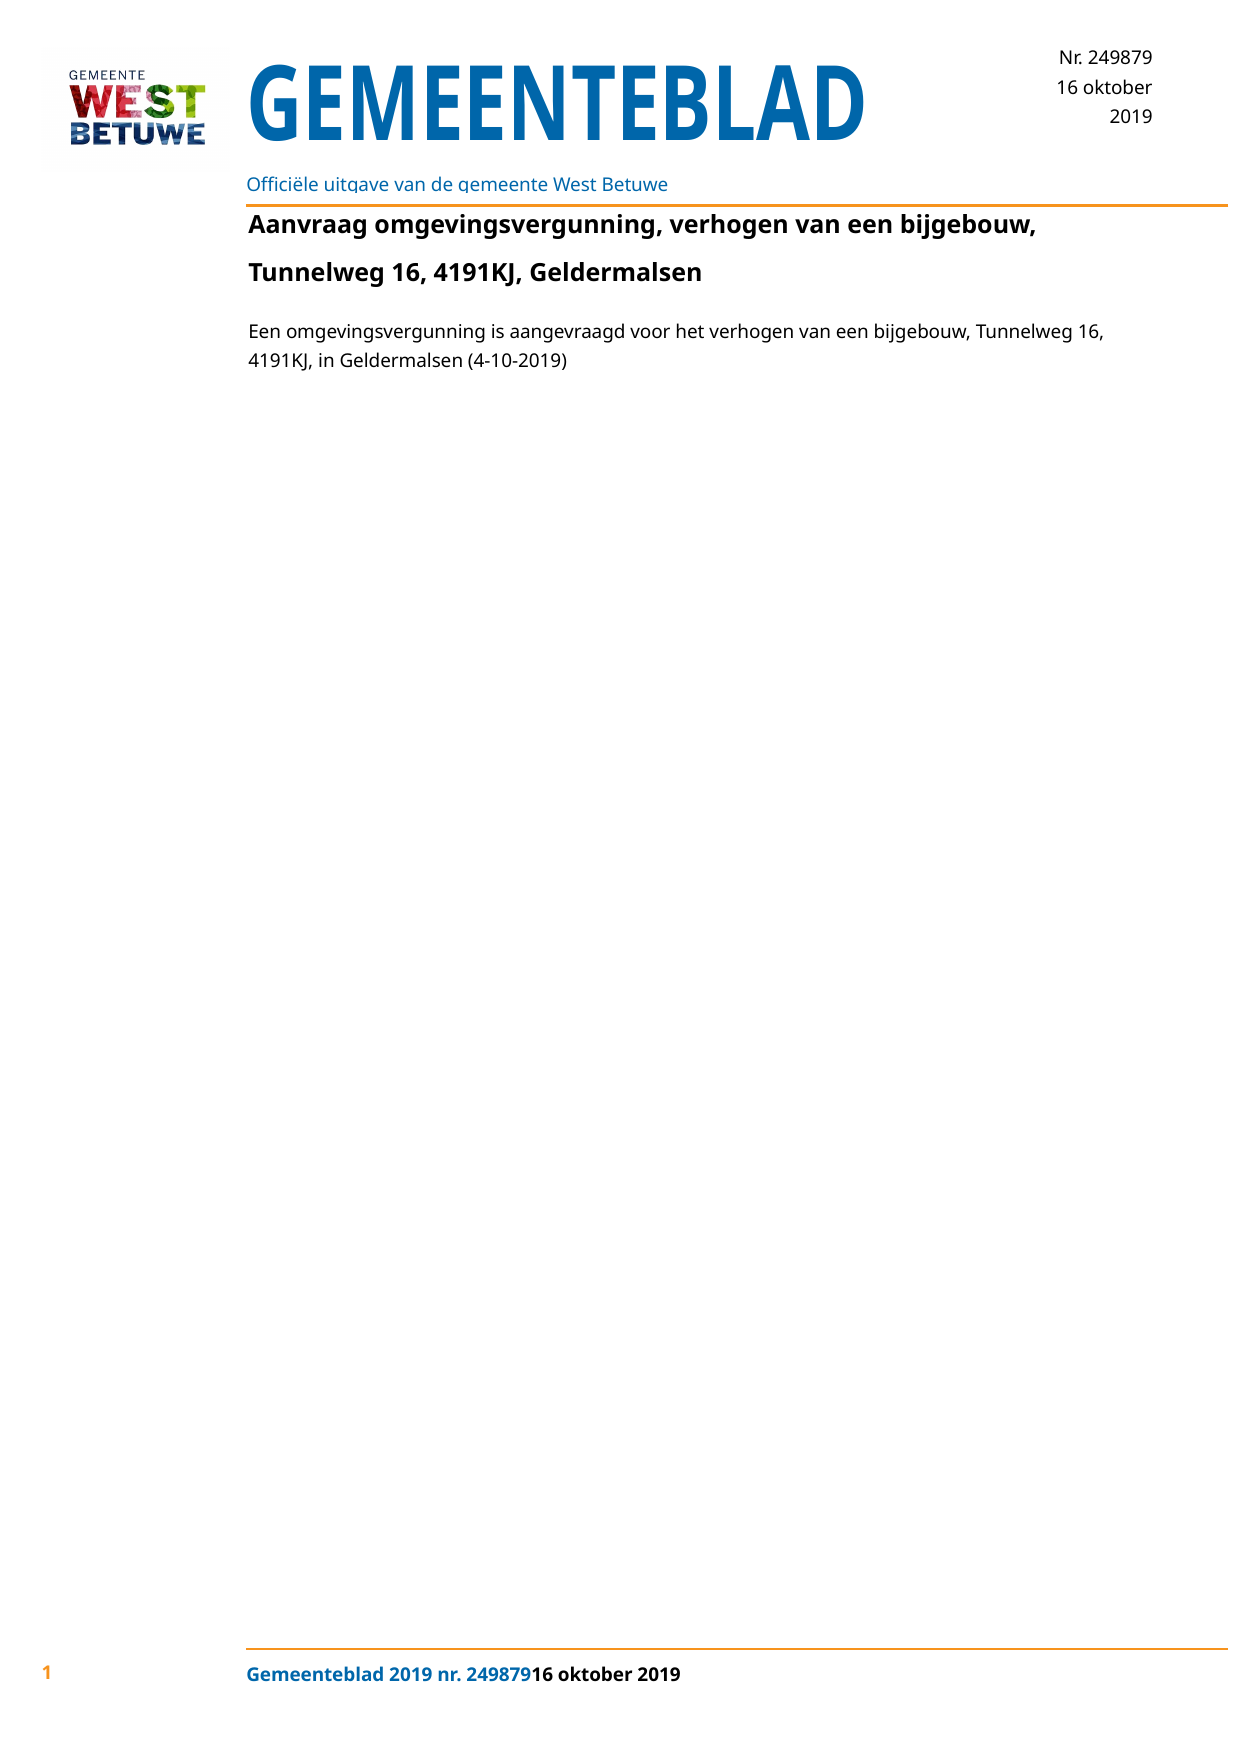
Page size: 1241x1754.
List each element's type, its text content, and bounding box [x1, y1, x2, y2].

text Een omgevingsvergunning is aangevraagd voor het verhogen van een bijgebouw, Tunnelweg 16, 4191KJ, in Geldermalsen (4-10-2019) [248, 318, 1152, 373]
picture [41, 47, 231, 172]
text Aanvraag omgevingsvergunning, verhogen van een bijgebouw, Tunnelweg 16, 4191KJ, Geldermalsen [248, 207, 1152, 288]
